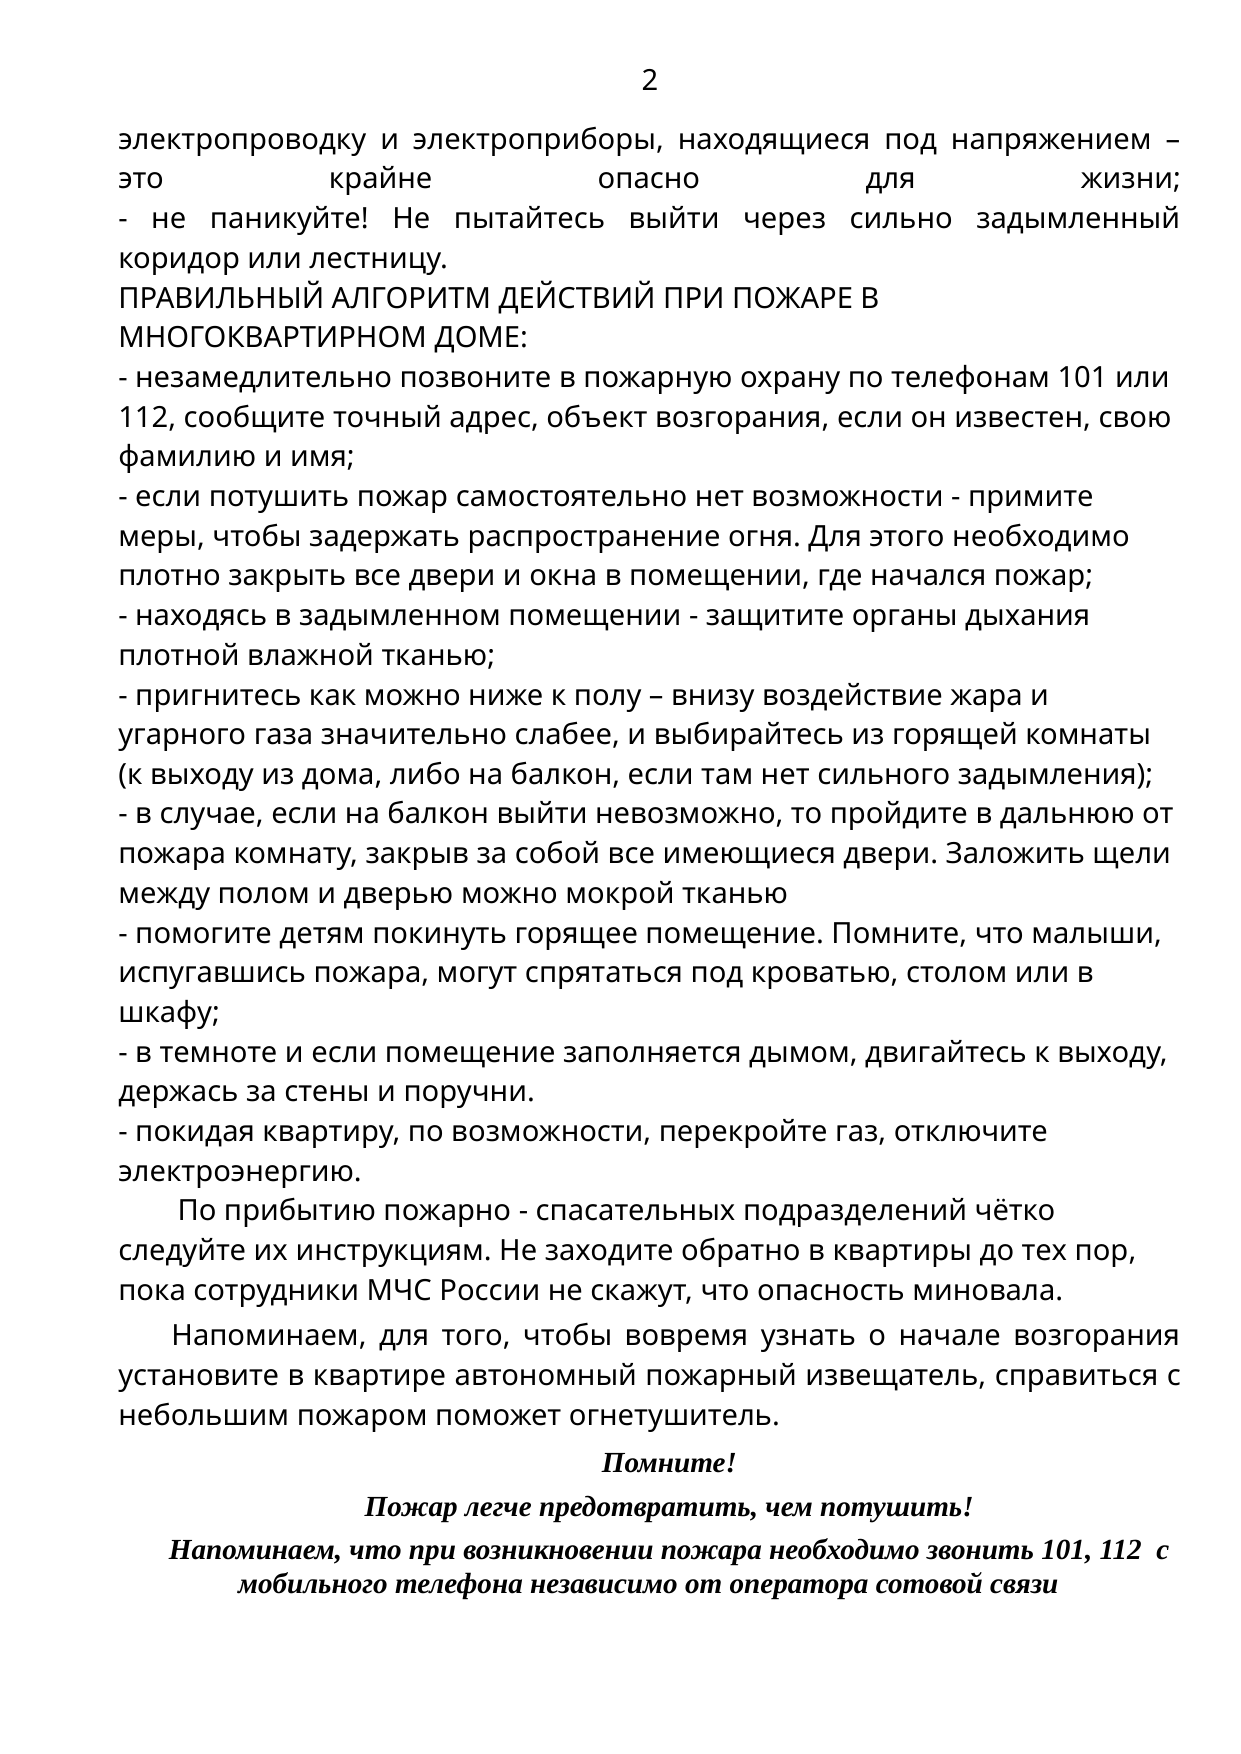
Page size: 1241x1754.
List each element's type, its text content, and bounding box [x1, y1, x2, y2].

text электропроводку и электроприборы, находящиеся под напряжением – это крайне опасно для жизни; - не паникуйте! Не пытайтесь выйти через сильно задымленный коридор или лестницу. [118, 118, 1181, 277]
text Напоминаем, что при возникновении пожара необходимо звонить 101, 112 с мобильного телефона независимо от оператора сотовой связи [118, 1532, 1181, 1599]
text Пожар легче предотвратить, чем потушить! [118, 1489, 1181, 1522]
text - незамедлительно позвоните в пожарную охрану по телефонам 101 или 112, сообщите точный адрес, объект возгорания, если он известен, свою фамилию и имя; - если потушить пожар самостоятельно нет возможности - примите меры, чтобы задержать распространение огня. Для этого необходимо плотно закрыть все двери и окна в помещении, где начался пожар; - находясь в задымленном помещении - защитите органы дыхания плотной влажной тканью; - пригнитесь как можно ниже к полу – внизу воздействие жара и угарного газа значительно слабее, и выбирайтесь из горящей комнаты (к выходу из дома, либо на балкон, если там нет сильного задымления); - в случае, если на балкон выйти невозможно, то пройдите в дальнюю от пожара комнату, закрыв за собой все имеющиеся двери. Заложить щели между полом и дверью можно мокрой тканью - помогите детям покинуть горящее помещение. Помните, что малыши, испугавшись пожара, могут спрятаться под кроватью, столом или в шкафу; - в темноте и если помещение заполняется дымом, двигайтесь к выходу, держась за стены и поручни. - покидая квартиру, по возможности, перекройте газ, отключите электроэнергию. [118, 356, 1181, 1190]
text Помните! [118, 1445, 1181, 1479]
text Напоминаем, для того, чтобы вовремя узнать о начале возгорания установите в квартире автономный пожарный извещатель, справиться с небольшим пожаром поможет огнетушитель. [118, 1314, 1181, 1433]
text ПРАВИЛЬНЫЙ АЛГОРИТМ ДЕЙСТВИЙ ПРИ ПОЖАРЕ В МНОГОКВАРТИРНОМ ДОМЕ: [118, 277, 1181, 356]
text По прибытию пожарно - спасательных подразделений чётко следуйте их инструкциям. Не заходите обратно в квартиры до тех пор, пока сотрудники МЧС России не скажут, что опасность миновала. [118, 1190, 1181, 1309]
